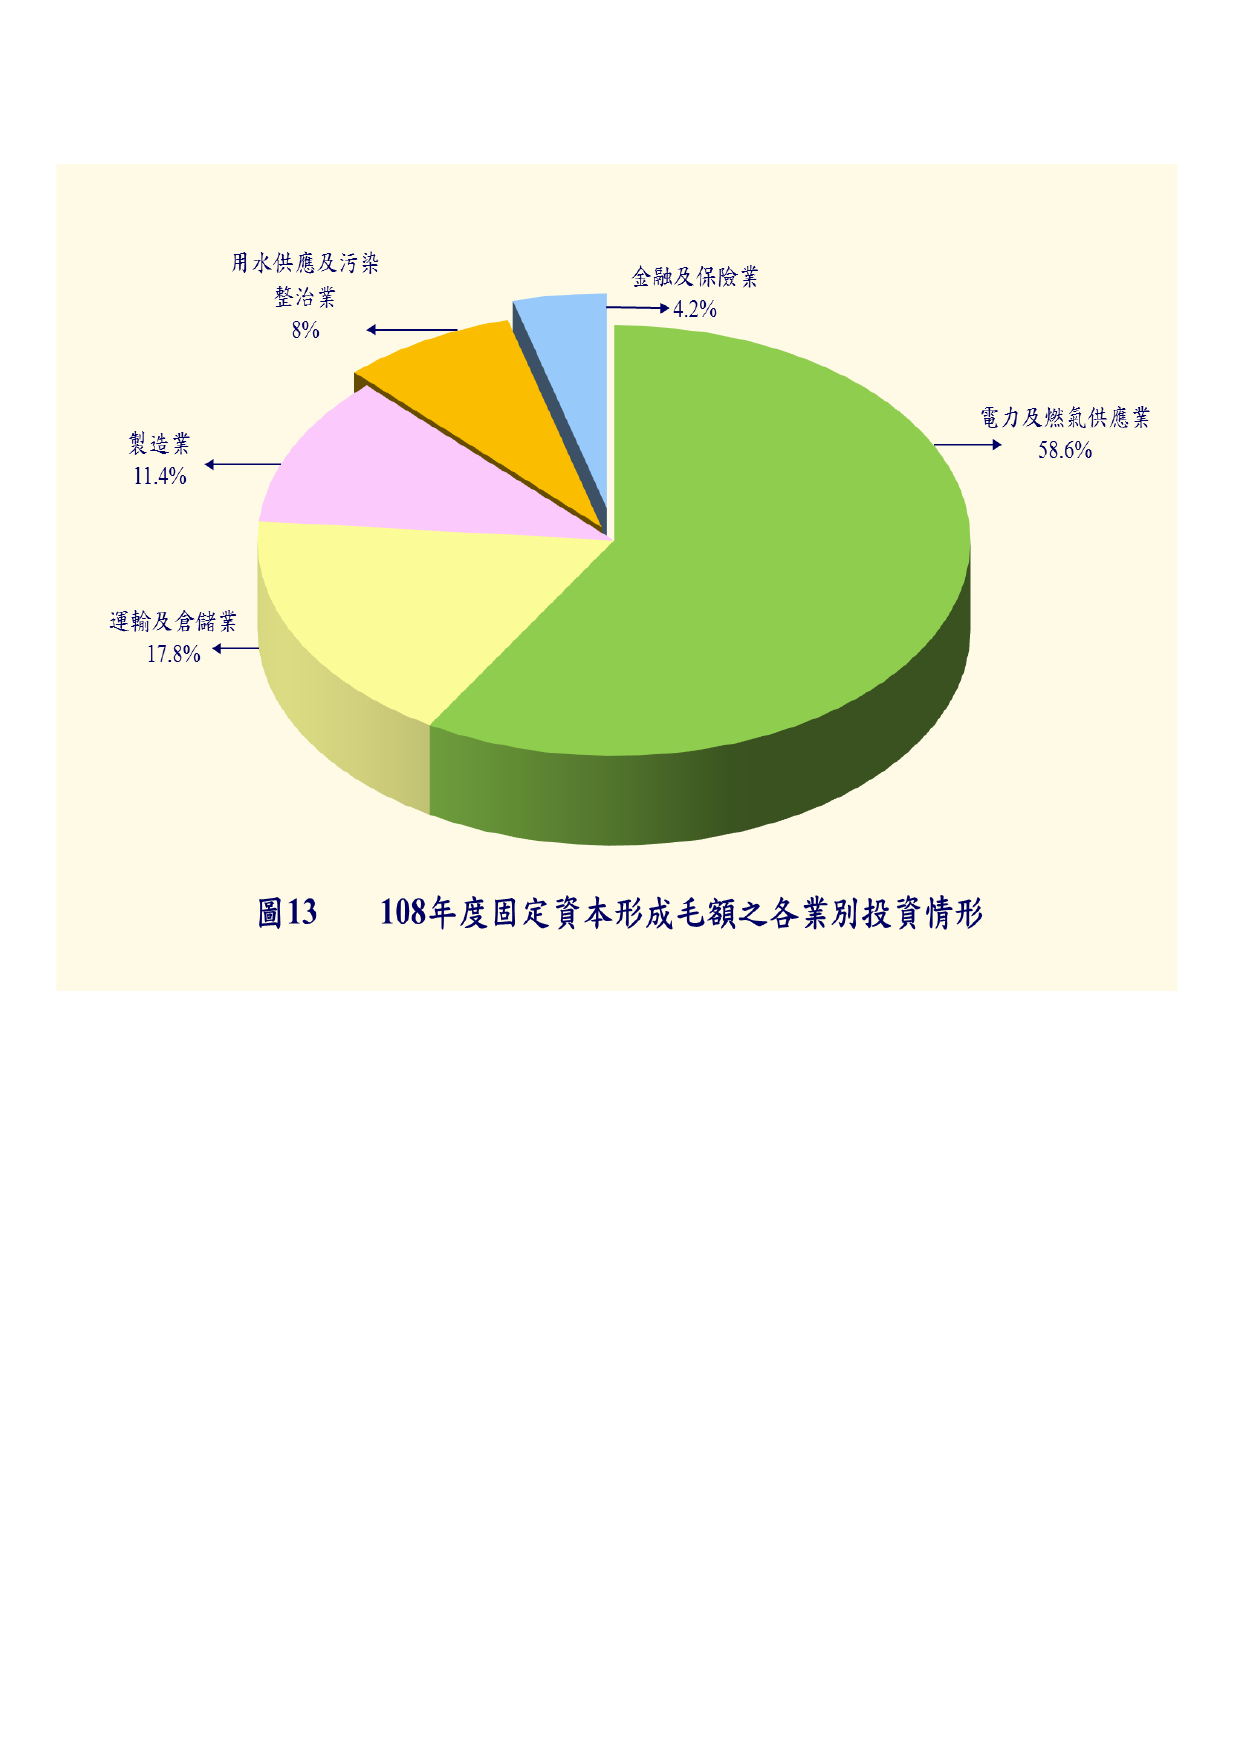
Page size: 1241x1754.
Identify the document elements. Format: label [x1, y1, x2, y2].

picture [56, 164, 1178, 991]
